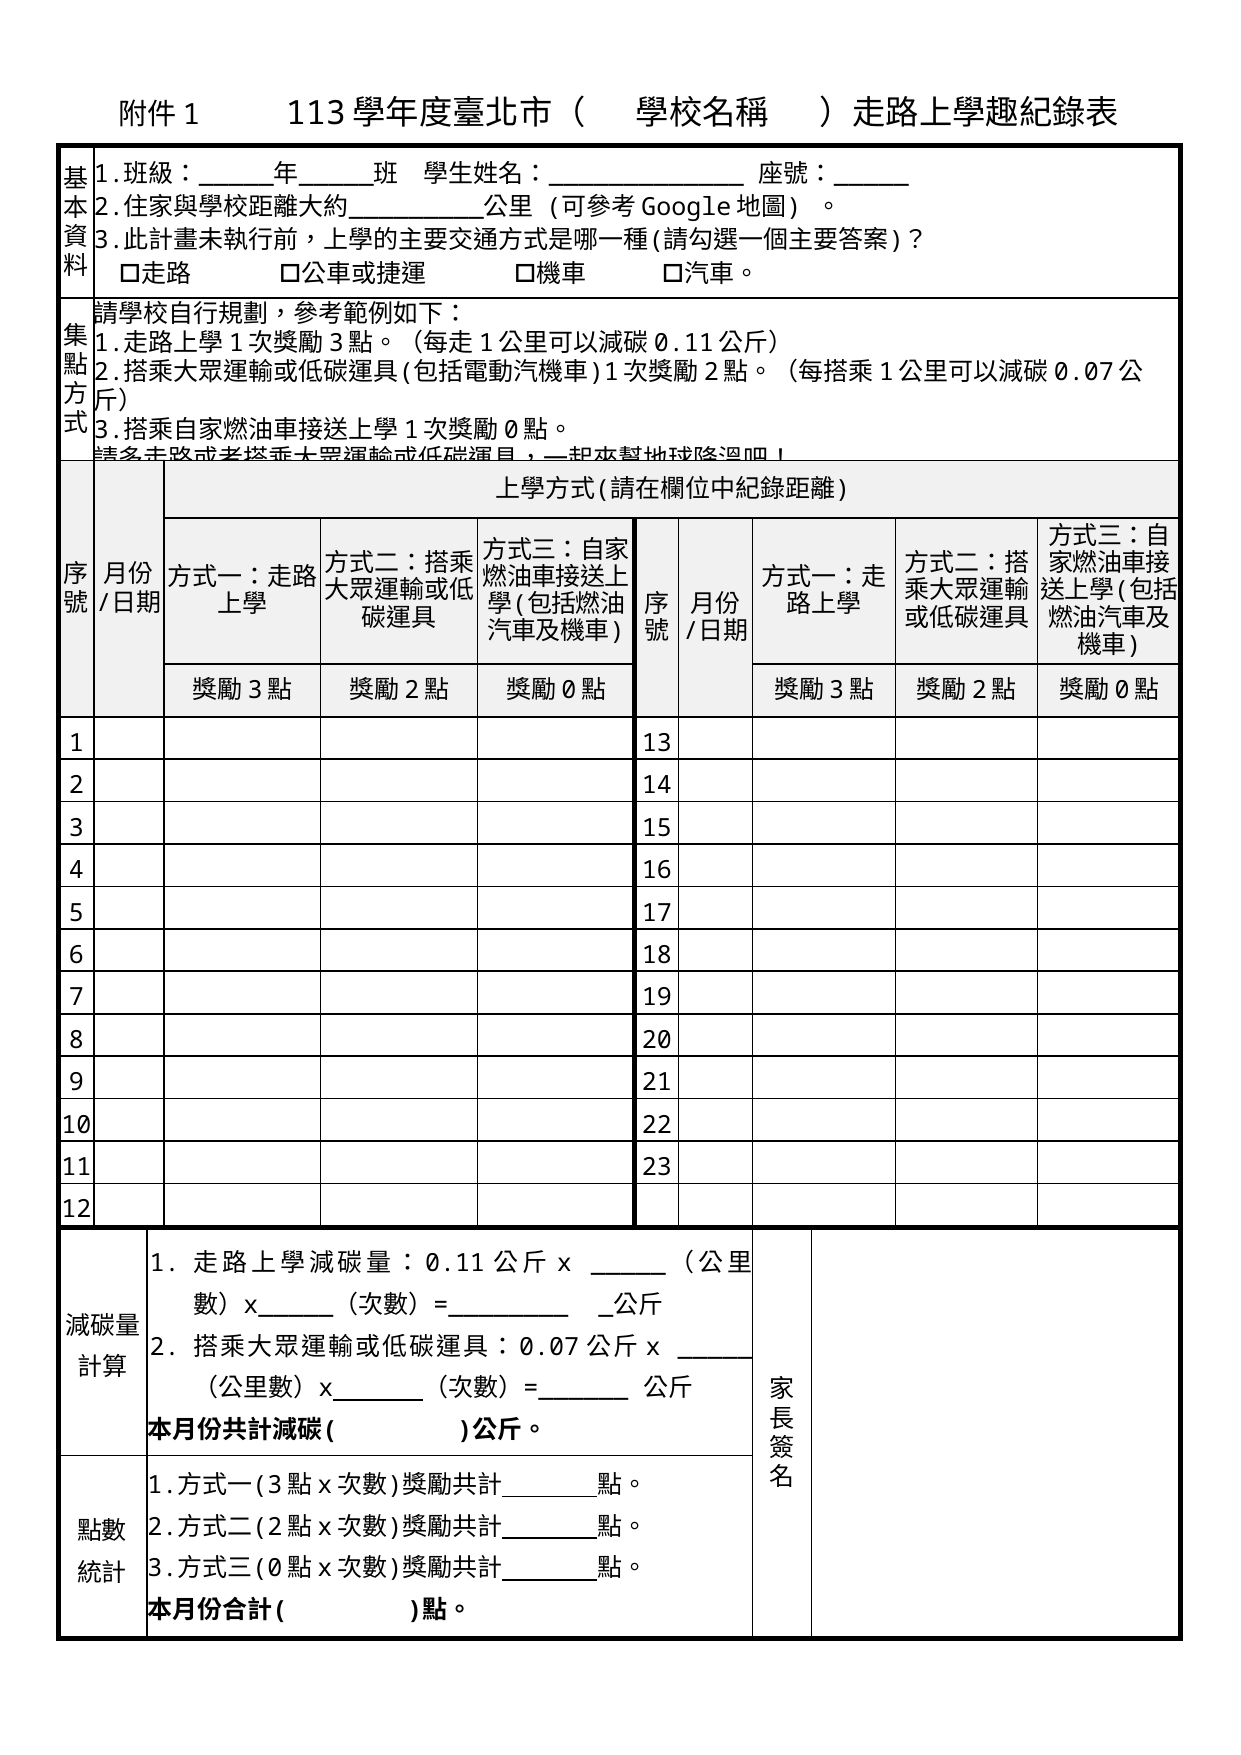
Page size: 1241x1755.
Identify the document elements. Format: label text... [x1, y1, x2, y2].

table_cell [679, 1015, 752, 1055]
table_cell [478, 802, 632, 843]
table_cell [321, 845, 477, 886]
table_cell 家 長 簽 名 [753, 1230, 811, 1636]
table_cell [812, 1230, 1178, 1636]
table_cell [679, 802, 752, 843]
table_cell [95, 802, 163, 843]
table_cell [1038, 972, 1178, 1013]
table_cell [95, 845, 163, 886]
table_cell 上學方式(請在欄位中紀錄距離) [165, 461, 1178, 517]
table_cell 5 [61, 887, 93, 928]
table_cell [1038, 930, 1178, 970]
table_cell [679, 930, 752, 970]
table_cell 序 號 [61, 461, 93, 716]
table_cell [165, 718, 320, 758]
table_cell 22 [637, 1099, 678, 1140]
table_cell [1038, 1057, 1178, 1098]
table_cell [321, 972, 477, 1013]
table_cell [478, 1015, 632, 1055]
table_cell [679, 1057, 752, 1098]
table_cell [95, 887, 163, 928]
table_cell [95, 1057, 163, 1098]
table_cell [753, 887, 895, 928]
table_cell [753, 1099, 895, 1140]
table_cell [1038, 718, 1178, 758]
table_cell 方式二：搭乘大眾運輸或低碳運具 [896, 519, 1037, 663]
table_cell [679, 760, 752, 801]
table_cell [95, 930, 163, 970]
table_cell 2 [61, 760, 93, 801]
table_cell 18 [637, 930, 678, 970]
table_cell [679, 887, 752, 928]
table_cell 獎勵0點 [478, 665, 632, 716]
table_cell [896, 1184, 1037, 1225]
table_cell 月份/日期 [95, 461, 163, 716]
table_cell [753, 1015, 895, 1055]
table_cell 方式一：走路上學 [165, 519, 320, 663]
table_cell 獎勵3點 [165, 665, 320, 716]
table_cell [896, 845, 1037, 886]
table_cell [1038, 760, 1178, 801]
table_cell [896, 802, 1037, 843]
table_cell 月份/日期 [679, 519, 752, 716]
table_cell [478, 1142, 632, 1182]
table_cell [1038, 1184, 1178, 1225]
table_cell [753, 802, 895, 843]
table_cell [896, 887, 1037, 928]
table_header 基 本 資 料 [61, 148, 93, 297]
table_cell [165, 802, 320, 843]
table_cell 13 [637, 718, 678, 758]
table_cell [1038, 845, 1178, 886]
table_cell [478, 930, 632, 970]
table_cell [478, 1099, 632, 1140]
table_cell [95, 972, 163, 1013]
table_cell 1.方式一(3點x次數)獎勵共計 點。 2.方式二(2點x次數)獎勵共計 點。 3.方式三(0點x次數)獎勵共計 點。 本月份合計( )點。 [148, 1456, 752, 1636]
table_cell [753, 1142, 895, 1182]
table_cell [95, 1015, 163, 1055]
table_cell [321, 1057, 477, 1098]
table_cell 12 [61, 1184, 93, 1225]
table_cell 16 [637, 845, 678, 886]
text 附件1 113學年度臺北市（ 學校名稱 ）走路上學趣紀錄表 [118, 101, 1122, 130]
table_cell 獎勵0點 [1038, 665, 1178, 716]
table_cell [165, 1142, 320, 1182]
table_cell [95, 718, 163, 758]
table_cell 走路上學減碳量：0.11公斤x _____（公里數）x_____（次數）=________ _公斤 搭乘大眾運輸或低碳運具：0.07公斤x _____（公里數）x （次數）=______ 公斤 本月份共計減碳( )公斤。 [148, 1230, 752, 1455]
table_cell [1038, 1142, 1178, 1182]
table_cell [478, 1057, 632, 1098]
table_cell [753, 1057, 895, 1098]
table_cell [321, 1099, 477, 1140]
table_cell [321, 718, 477, 758]
table_cell [321, 1142, 477, 1182]
table_cell [478, 718, 632, 758]
table_cell [478, 760, 632, 801]
table_cell [896, 930, 1037, 970]
table_cell 3 [61, 802, 93, 843]
table_cell [321, 1184, 477, 1225]
table_cell [896, 760, 1037, 801]
table_cell [753, 930, 895, 970]
table_cell [896, 1142, 1037, 1182]
table_cell [896, 1015, 1037, 1055]
table_cell 方式三：自家燃油車接送上學(包括燃油汽車及機車) [478, 519, 632, 663]
table_cell [753, 972, 895, 1013]
table_cell 獎勵2點 [896, 665, 1037, 716]
table_cell [896, 1057, 1037, 1098]
table_cell [637, 1184, 678, 1225]
table_cell [165, 1015, 320, 1055]
table_cell [478, 887, 632, 928]
table_cell [896, 718, 1037, 758]
table_cell [95, 1184, 163, 1225]
table_cell 7 [61, 972, 93, 1013]
table_cell [1038, 1099, 1178, 1140]
table_cell 4 [61, 845, 93, 886]
table_cell 14 [637, 760, 678, 801]
table_cell 17 [637, 887, 678, 928]
table_cell [896, 972, 1037, 1013]
table_cell [95, 1142, 163, 1182]
table_cell 獎勵2點 [321, 665, 477, 716]
table_cell [478, 972, 632, 1013]
table_cell [1038, 887, 1178, 928]
table_cell [753, 1184, 895, 1225]
table_cell [478, 845, 632, 886]
table_cell [753, 718, 895, 758]
table_cell 6 [61, 930, 93, 970]
table_cell [1038, 802, 1178, 843]
table_cell [321, 760, 477, 801]
table_cell [321, 887, 477, 928]
table_cell [165, 1184, 320, 1225]
table_cell [165, 1057, 320, 1098]
table_cell [679, 1099, 752, 1140]
table_cell [679, 718, 752, 758]
table_cell 11 [61, 1142, 93, 1182]
table_cell 10 [61, 1099, 93, 1140]
table_cell 20 [637, 1015, 678, 1055]
table_cell [478, 1184, 632, 1225]
table_cell 獎勵3點 [753, 665, 895, 716]
table_cell [679, 972, 752, 1013]
table_cell 23 [637, 1142, 678, 1182]
table_cell [753, 845, 895, 886]
table_cell 8 [61, 1015, 93, 1055]
table_cell [896, 1099, 1037, 1140]
table_cell 方式一：走路上學 [753, 519, 895, 663]
table_cell [321, 802, 477, 843]
table_cell 15 [637, 802, 678, 843]
table_cell 9 [61, 1057, 93, 1098]
table_cell [165, 887, 320, 928]
table_cell [321, 930, 477, 970]
table_cell 方式三：自家燃油車接送上學(包括燃油汽車及機車) [1038, 519, 1178, 663]
table_cell 集 點 方 式 [61, 299, 93, 459]
table_cell 減碳量 計算 [61, 1230, 146, 1455]
table_cell [165, 930, 320, 970]
table_cell [95, 1099, 163, 1140]
table_cell [165, 1099, 320, 1140]
table_cell 序 號 [637, 519, 678, 716]
table_cell [679, 845, 752, 886]
table_cell 21 [637, 1057, 678, 1098]
table_cell 方式二：搭乘大眾運輸或低碳運具 [321, 519, 477, 663]
table_cell 請學校自行規劃，參考範例如下： 1.走路上學1次獎勵3點。（每走1公里可以減碳0.11公斤） 2.搭乘大眾運輸或低碳運具(包括電動汽機車)1次獎勵2點。（每搭乘1公里可以減碳0.07公斤） 3.搭乘自家燃油車接送上學1次獎勵0點。 請多走路或者搭乘大眾運輸或低碳運具，一起來幫地球降溫吧！ [95, 299, 1178, 459]
table_cell [753, 760, 895, 801]
table_cell [679, 1184, 752, 1225]
table_cell [679, 1142, 752, 1182]
table_header 1.班級：_____年_____班 學生姓名：_____________ 座號：_____ 2.住家與學校距離大約_________公里 (可參考Google地圖) 。 3.此計畫未執行前，上學的主要交通方式是哪一種(請勾選一個主要答案)？ 走路 公車或捷運 機車 汽車。 [95, 148, 1178, 297]
table_cell [1038, 1015, 1178, 1055]
table_cell [165, 972, 320, 1013]
table_cell 點數 統計 [61, 1456, 146, 1636]
table_cell [95, 760, 163, 801]
table_cell [165, 845, 320, 886]
table_cell [165, 760, 320, 801]
table_cell 19 [637, 972, 678, 1013]
table_cell [321, 1015, 477, 1055]
table_cell 1 [61, 718, 93, 758]
